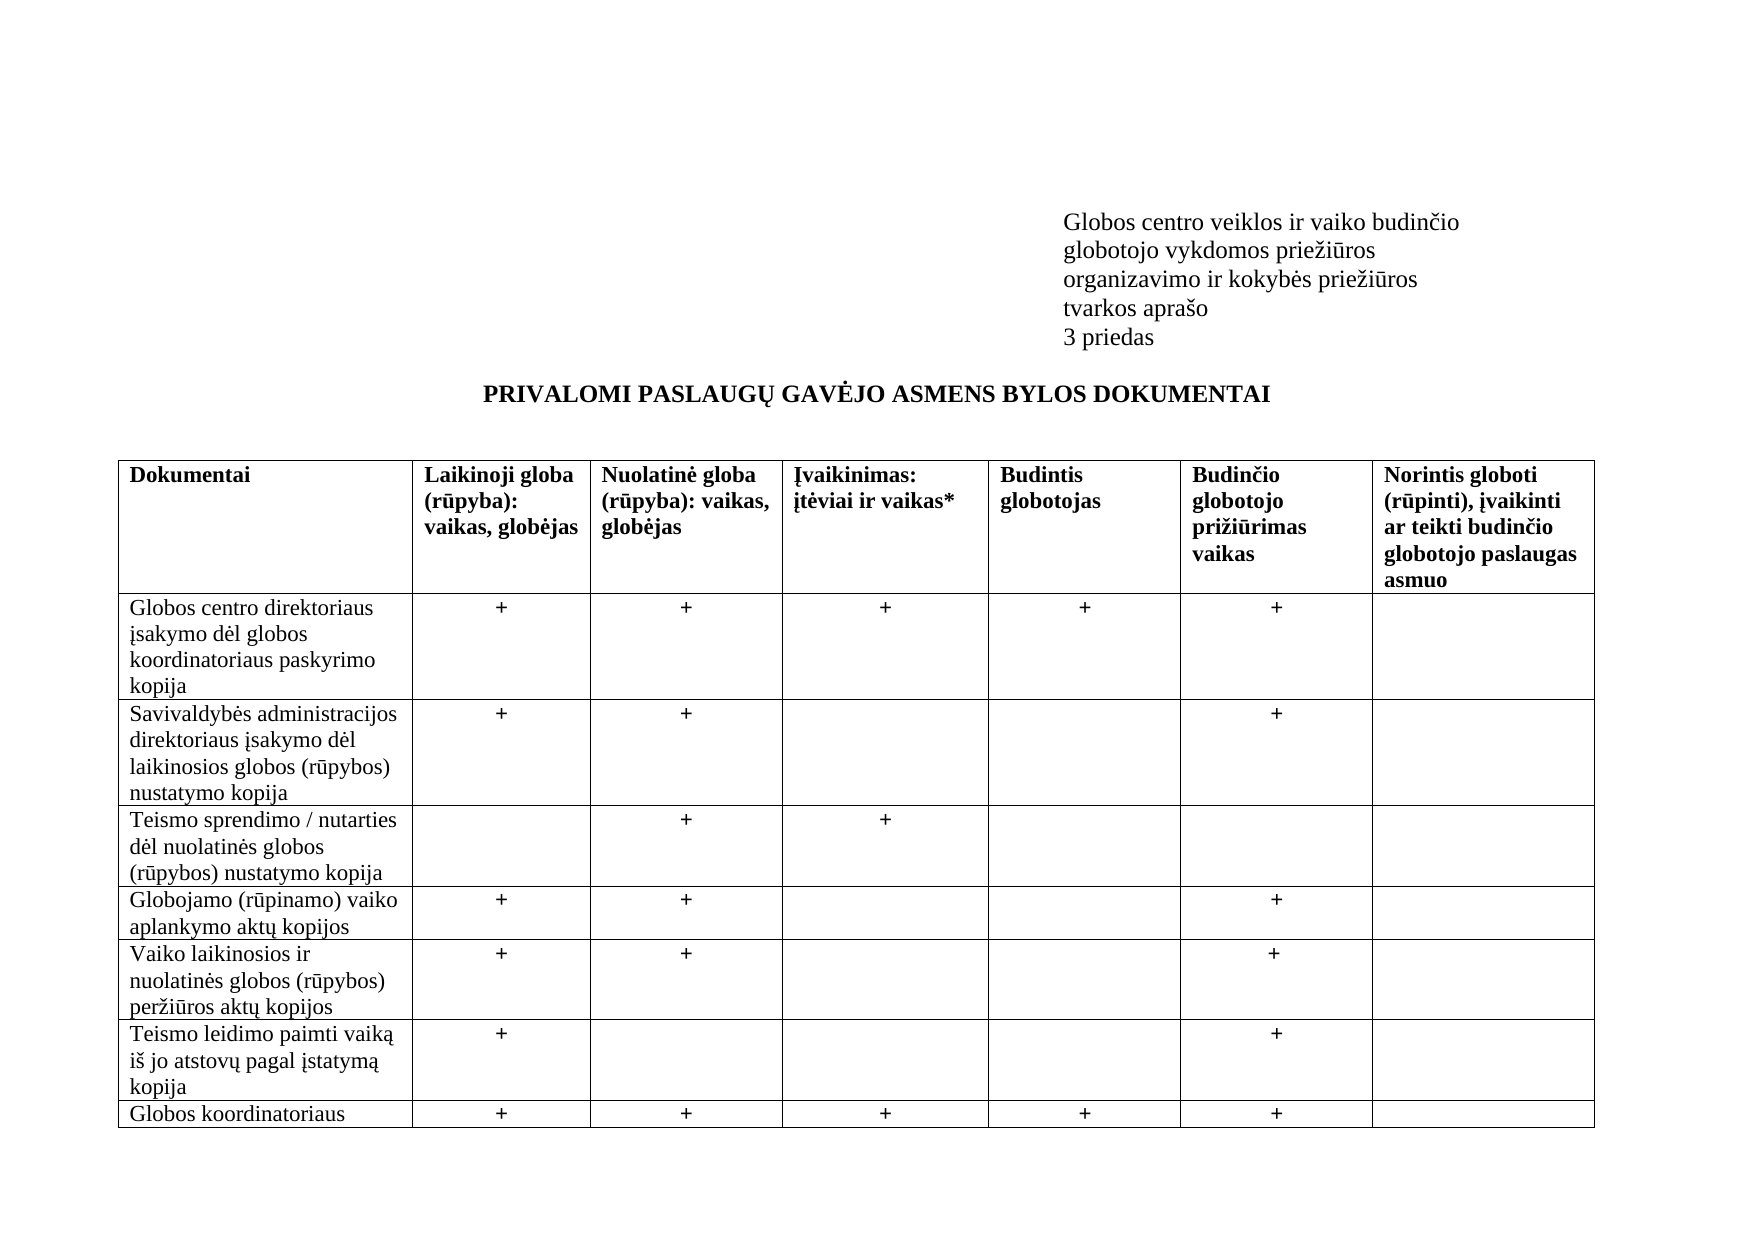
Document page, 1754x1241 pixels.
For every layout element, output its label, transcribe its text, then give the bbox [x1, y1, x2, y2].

table_cell Savivaldybės administracijos direktoriaus įsakymo dėl laikinosios globos (rūpybos) nustatymo kopija [119, 700, 412, 805]
table_cell + [1181, 594, 1372, 699]
table_cell + [1181, 1101, 1372, 1127]
table_cell [1373, 700, 1594, 805]
table_cell + [1181, 887, 1372, 939]
table_cell + [413, 1101, 590, 1127]
table_cell [1373, 1101, 1594, 1127]
table_cell + [591, 940, 782, 1019]
text organizavimo ir kokybės priežiūros [1063, 264, 1636, 293]
table_cell + [591, 806, 782, 886]
table_cell [989, 806, 1180, 886]
table_header Budinčio globotojo prižiūrimas vaikas [1181, 461, 1372, 592]
text globotojo vykdomos priežiūros [1063, 235, 1636, 264]
table_cell [989, 700, 1180, 805]
table_header Budintis globotojas [989, 461, 1180, 592]
table_header Įvaikinimas: įtėviai ir vaikas* [783, 461, 988, 592]
table_cell + [783, 1101, 988, 1127]
table_cell + [783, 594, 988, 699]
text tvarkos aprašo [1063, 293, 1636, 322]
table_header Norintis globoti (rūpinti), įvaikinti ar teikti budinčio globotojo paslaugas asmuo [1373, 461, 1594, 592]
table_cell + [989, 594, 1180, 699]
table_cell Globos koordinatoriaus [119, 1101, 412, 1127]
table_cell [783, 887, 988, 939]
table_cell [783, 1020, 988, 1099]
table_cell + [413, 940, 590, 1019]
table_cell [591, 1020, 782, 1099]
table_cell + [1181, 700, 1372, 805]
text Privalomi paslaugų gavėjo asmens bylos dokumentai [118, 379, 1636, 408]
table_header Dokumentai [119, 461, 412, 592]
table_cell [413, 806, 590, 886]
table_cell + [413, 887, 590, 939]
table_cell Globos centro direktoriaus įsakymo dėl globos koordinatoriaus paskyrimo kopija [119, 594, 412, 699]
table_cell [1373, 594, 1594, 699]
table_cell [783, 700, 988, 805]
table_header Laikinoji globa (rūpyba): vaikas, globėjas [413, 461, 590, 592]
table_cell [783, 940, 988, 1019]
text Globos centro veiklos ir vaiko budinčio [1063, 207, 1636, 235]
table_cell + [591, 700, 782, 805]
table_cell [1373, 887, 1594, 939]
table_cell + [783, 806, 988, 886]
table_cell Teismo leidimo paimti vaiką iš jo atstovų pagal įstatymą kopija [119, 1020, 412, 1099]
table_cell + [989, 1101, 1180, 1127]
table_cell Globojamo (rūpinamo) vaiko aplankymo aktų kopijos [119, 887, 412, 939]
table_cell + [1181, 940, 1372, 1019]
table_cell + [413, 1020, 590, 1099]
table_cell Teismo sprendimo / nutarties dėl nuolatinės globos (rūpybos) nustatymo kopija [119, 806, 412, 886]
table_cell + [413, 594, 590, 699]
table_cell [989, 940, 1180, 1019]
table_cell + [591, 887, 782, 939]
table_cell [1181, 806, 1372, 886]
table_cell [989, 887, 1180, 939]
table_cell + [591, 594, 782, 699]
table_cell Vaiko laikinosios ir nuolatinės globos (rūpybos) peržiūros aktų kopijos [119, 940, 412, 1019]
table_cell [1373, 806, 1594, 886]
table_cell + [591, 1101, 782, 1127]
table_header Nuolatinė globa (rūpyba): vaikas, globėjas [591, 461, 782, 592]
table_cell [1373, 940, 1594, 1019]
table_cell + [413, 700, 590, 805]
text 3 priedas [1063, 322, 1636, 350]
table_cell [989, 1020, 1180, 1099]
table_cell [1373, 1020, 1594, 1099]
table_cell + [1181, 1020, 1372, 1099]
